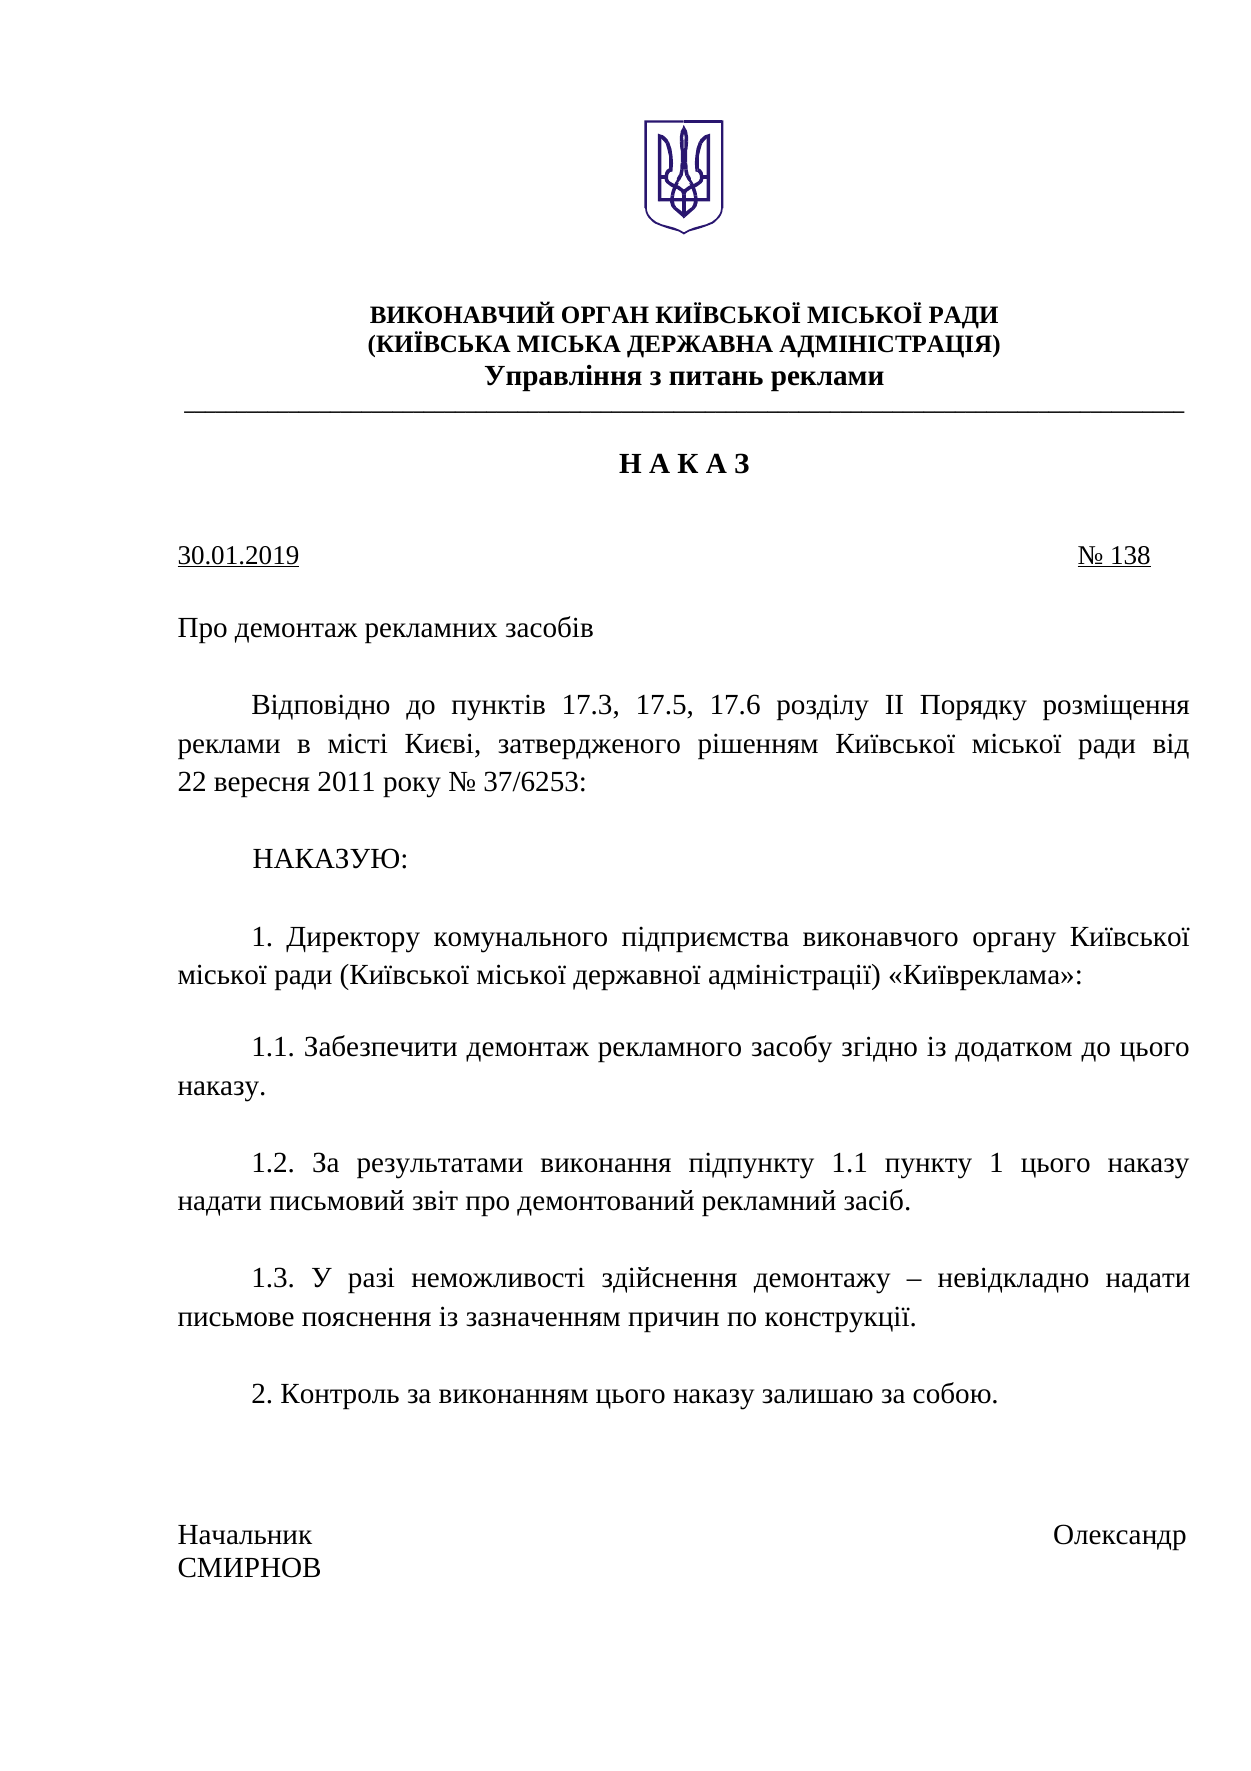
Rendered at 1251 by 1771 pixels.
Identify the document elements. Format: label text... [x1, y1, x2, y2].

text 2. Контроль за виконанням цього наказу залишаю за собою. [177, 1376, 1191, 1410]
subtitle Начальник Олександр СМИРНОВ [177, 1517, 1191, 1584]
text 30.01.2019 № 138 [177, 539, 1191, 570]
subtitle Управління з питань реклами [177, 358, 1191, 391]
text 1.3. У разі неможливості здійснення демонтажу – невідкладно надати письмове пояснення із зазначенням причин по конструкції. [177, 1261, 1191, 1333]
text 1. Директору комунального підприємства виконавчого органу Київської міської ради (Київської міської державної адміністрації) «Київреклама»: [177, 919, 1191, 991]
subtitle ________________________________________________________________________________________________ [177, 391, 1191, 415]
title ВИКОНАВЧИЙ ОРГАН КИЇВСЬКОЇ МІСЬКОЇ РАДИ [177, 300, 1191, 329]
text Відповідно до пунктів 17.3, 17.5, 17.6 розділу ІІ Порядку розміщення реклами в місті Києві, затвердженого рішенням Київської міської ради від 22 вересня 2011 року № 37/6253: [177, 687, 1191, 798]
title (КИЇВСЬКА МІСЬКА ДЕРЖАВНА АДМІНІСТРАЦІЯ) [177, 329, 1191, 358]
text 1.1. Забезпечити демонтаж рекламного засобу згідно із додатком до цього наказу. [177, 1029, 1191, 1101]
subtitle Н А К А З [177, 447, 1191, 480]
text 1.2. За результатами виконання підпункту 1.1 пункту 1 цього наказу надати письмовий звіт про демонтований рекламний засіб. [177, 1145, 1191, 1217]
text Про демонтаж рекламних засобів [177, 610, 1191, 644]
text НАКАЗУЮ: [177, 842, 1191, 875]
